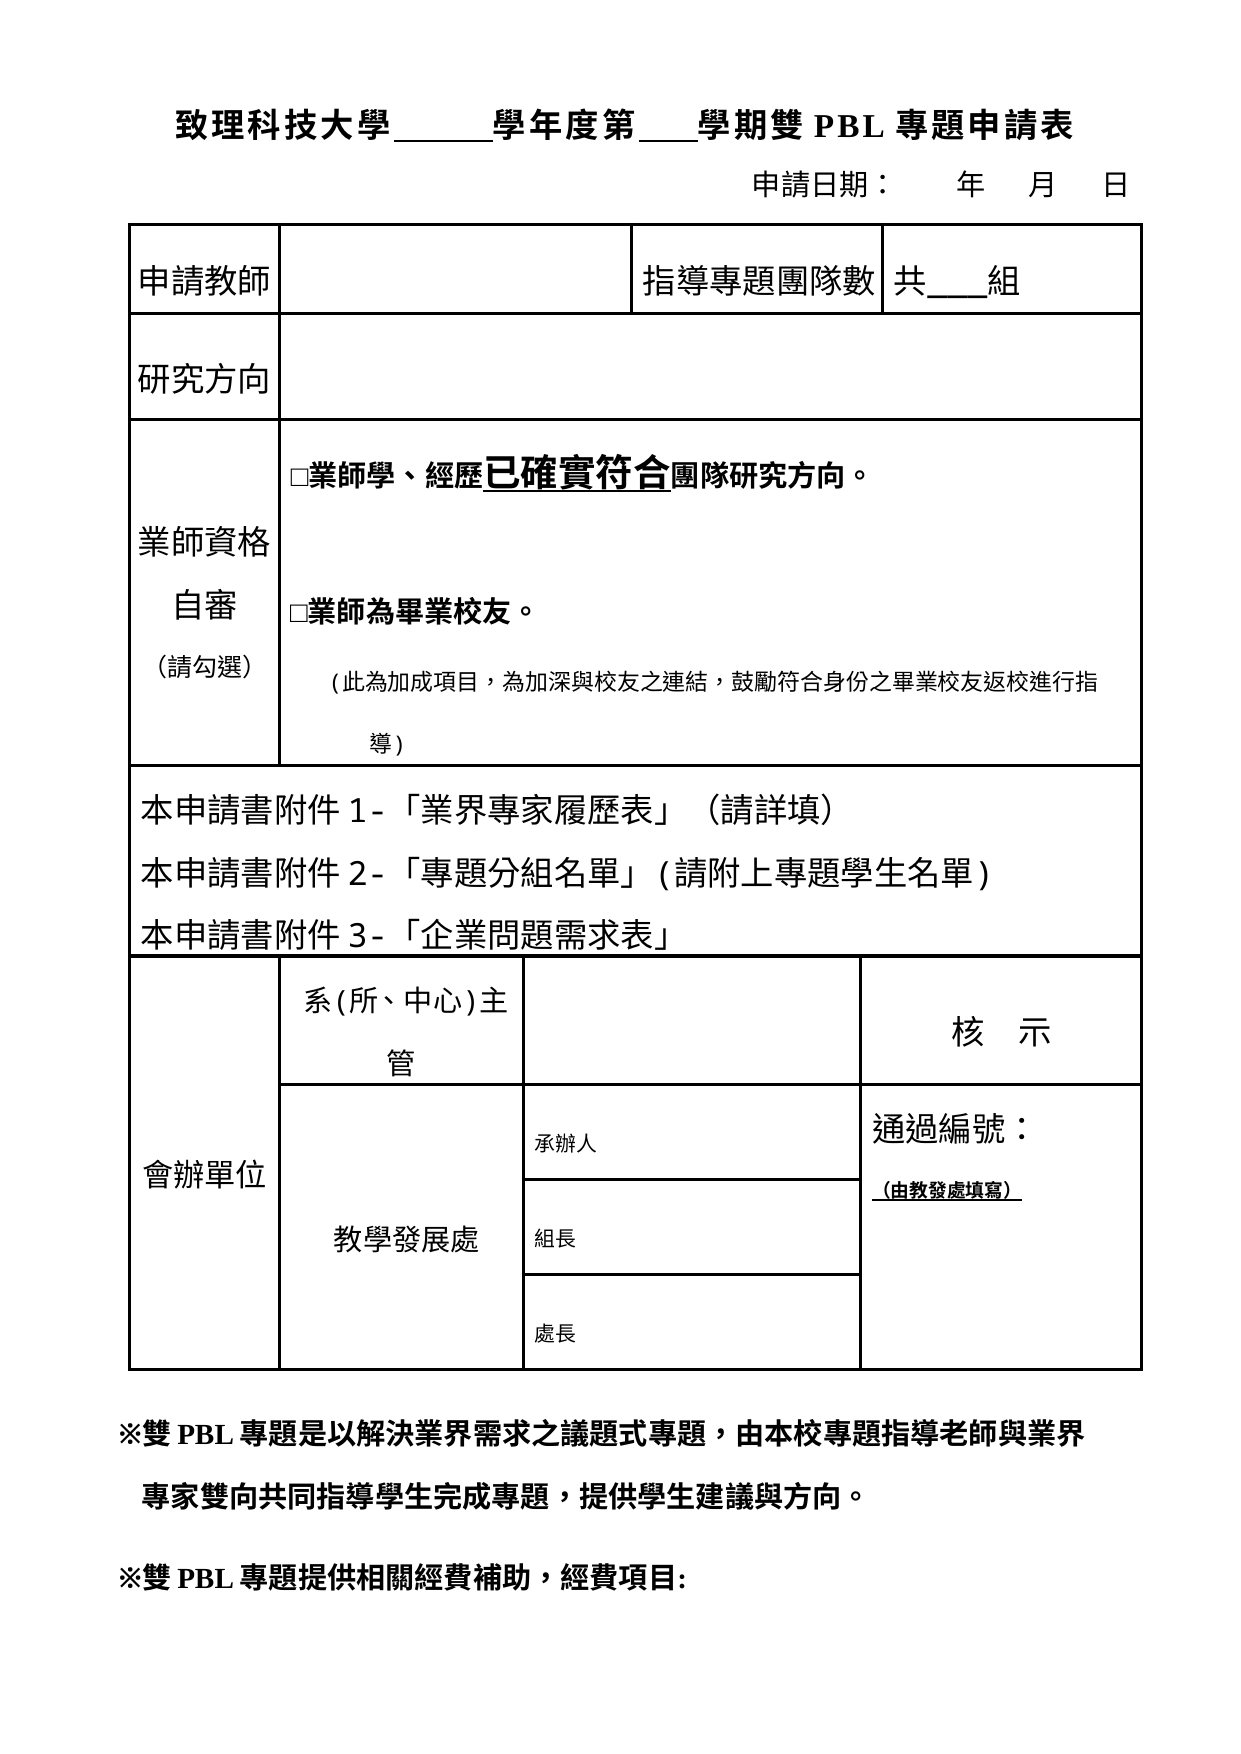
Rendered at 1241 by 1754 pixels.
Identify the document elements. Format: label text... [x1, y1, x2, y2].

table_cell [129, 183, 617, 223]
text 致理科技大學 學年度第 學期雙PBL專題申請表 [118, 81, 1131, 143]
table_header [129, 144, 617, 183]
table_cell [617, 183, 641, 223]
table_cell 會辦單位 [131, 958, 278, 1368]
table_cell □業師學、經歷已確實符合團隊研究方向。 □業師為畢業校友。 (此為加成項目，為加深與校友之連結，鼓勵符合身份之畢業校友返校進行指導) [281, 421, 1140, 764]
table_cell [525, 958, 859, 1082]
text ※雙PBL專題提供相關經費補助，經費項目: [118, 1534, 1112, 1596]
table_header [617, 144, 641, 183]
text ※雙PBL專題是以解決業界需求之議題式專題，由本校專題指導老師與業界專家雙向共同指導學生完成專題，提供學生建議與方向。 [118, 1390, 1112, 1515]
table_cell 組長 [525, 1181, 859, 1273]
table_cell 共___組 [884, 226, 1140, 312]
table_cell 承辦人 [525, 1086, 859, 1178]
table_cell 核 示 [862, 958, 1140, 1082]
table_cell [281, 315, 1140, 418]
table_cell 系(所、中心)主管 [281, 958, 522, 1082]
table_cell 指導專題團隊數 [633, 226, 881, 312]
table_cell 研究方向 [131, 315, 278, 418]
table_cell 申請教師 [131, 226, 278, 312]
table_cell 處長 [525, 1276, 859, 1368]
table_cell 教學發展處 [281, 1086, 522, 1368]
table_cell 本申請書附件1-「業界專家履歷表」（請詳填） 本申請書附件2-「專題分組名單」(請附上專題學生名單) 本申請書附件3-「企業問題需求表」 [131, 767, 1140, 954]
table_header 申請日期： 年 月 日 [641, 144, 1142, 223]
table_cell [281, 226, 630, 312]
table_cell 通過編號： （由教發處填寫） [862, 1086, 1140, 1368]
table_cell 業師資格自審 （請勾選） [131, 421, 278, 764]
